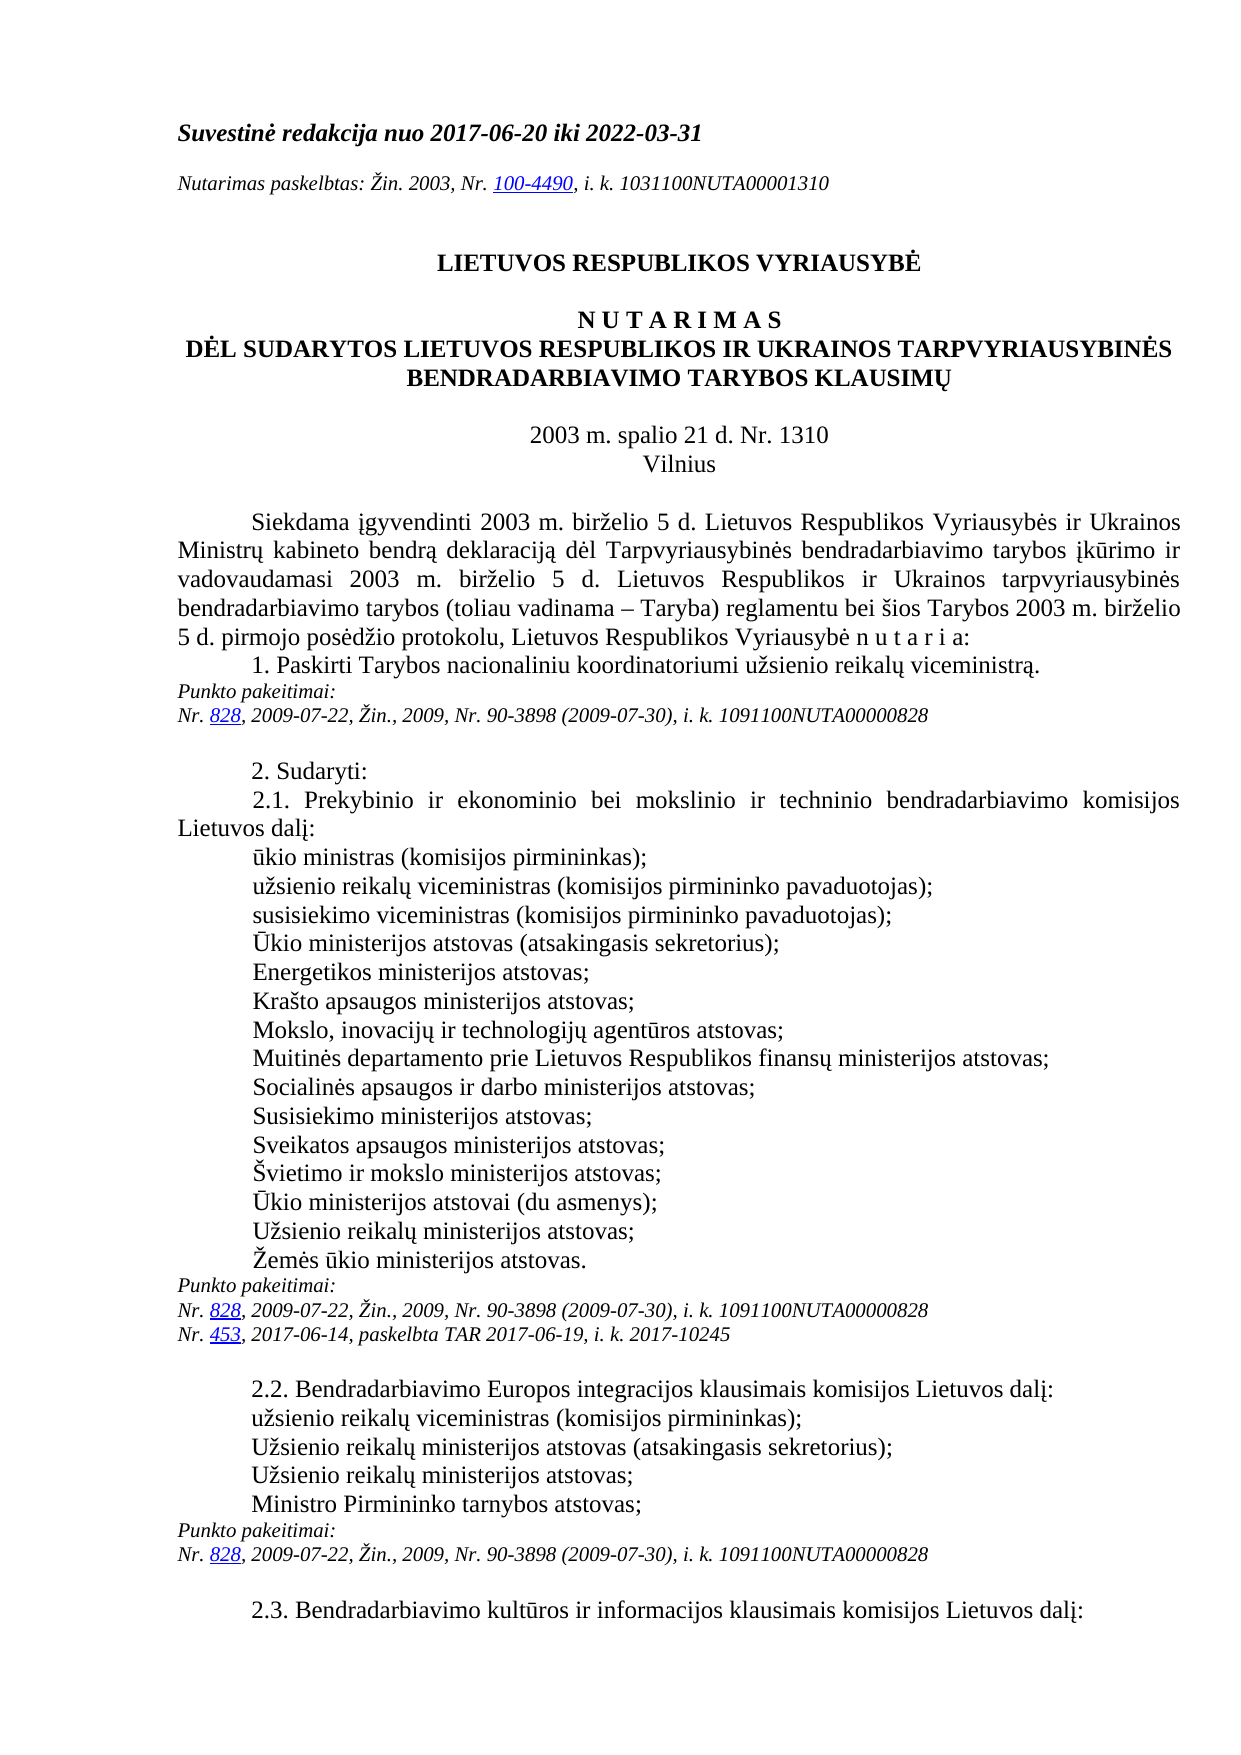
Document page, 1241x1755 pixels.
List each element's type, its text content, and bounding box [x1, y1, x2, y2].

text Muitinės departamento prie Lietuvos Respublikos finansų ministerijos atstovas; [177, 1043, 1181, 1072]
text Nr. 453, 2017-06-14, paskelbta TAR 2017-06-19, i. k. 2017-10245 [177, 1322, 1181, 1346]
text Ūkio ministerijos atstovas (atsakingasis sekretorius); [177, 928, 1181, 957]
text Nr. 828, 2009-07-22, Žin., 2009, Nr. 90-3898 (2009-07-30), i. k. 1091100NUTA00000828 [177, 703, 1181, 727]
text Suvestinė redakcija nuo 2017-06-20 iki 2022-03-31 [177, 118, 1181, 147]
text Sveikatos apsaugos ministerijos atstovas; [177, 1130, 1181, 1158]
text Susisiekimo ministerijos atstovas; [177, 1101, 1181, 1130]
text Nr. 828, 2009-07-22, Žin., 2009, Nr. 90-3898 (2009-07-30), i. k. 1091100NUTA00000828 [177, 1542, 1181, 1566]
text užsienio reikalų viceministras (komisijos pirmininko pavaduotojas); [177, 871, 1181, 900]
text Ministro Pirmininko tarnybos atstovas; [177, 1489, 1181, 1518]
text Punkto pakeitimai: [177, 1518, 1181, 1542]
text Užsienio reikalų ministerijos atstovas; [177, 1461, 1181, 1489]
text Punkto pakeitimai: [177, 1273, 1181, 1297]
text Siekdama įgyvendinti 2003 m. birželio 5 d. Lietuvos Respublikos Vyriausybės ir Ukrainos Ministrų kabineto bendrą deklaraciją dėl Tarpvyriausybinės bendradarbiavimo tarybos įkūrimo ir vadovaudamasi 2003 m. birželio 5 d. Lietuvos Respublikos ir Ukrainos tarpvyriausybinės bendradarbiavimo tarybos (toliau vadinama – Taryba) reglamentu bei šios Tarybos 2003 m. birželio 5 d. pirmojo posėdžio protokolu, Lietuvos Respublikos Vyriausybė nutaria: [177, 507, 1181, 650]
text Ūkio ministerijos atstovai (du asmenys); [177, 1187, 1181, 1216]
text Nutarimas paskelbtas: Žin. 2003, Nr. 100-4490, i. k. 1031100NUTA00001310 [177, 171, 1181, 195]
text susisiekimo viceministras (komisijos pirmininko pavaduotojas); [177, 900, 1181, 928]
text Vilnius [177, 449, 1181, 478]
text Punkto pakeitimai: [177, 679, 1181, 703]
text Nr. 828, 2009-07-22, Žin., 2009, Nr. 90-3898 (2009-07-30), i. k. 1091100NUTA00000828 [177, 1297, 1181, 1322]
text LIETUVOS RESPUBLIKOS VYRIAUSYBĖ [177, 248, 1181, 277]
text Žemės ūkio ministerijos atstovas. [177, 1245, 1181, 1273]
text ūkio ministras (komisijos pirmininkas); [177, 842, 1181, 871]
text Užsienio reikalų ministerijos atstovas; [177, 1216, 1181, 1245]
text 2. Sudaryti: [177, 756, 1181, 785]
text Energetikos ministerijos atstovas; [177, 957, 1181, 986]
text 2.3. Bendradarbiavimo kultūros ir informacijos klausimais komisijos Lietuvos dalį: [177, 1595, 1181, 1624]
text DĖL SUDARYTOS LIETUVOS RESPUBLIKOS IR UKRAINOS TARPVYRIAUSYBINĖS BENDRADARBIAVIMO TARYBOS KLAUSIMŲ [177, 334, 1181, 392]
text 2.1. Prekybinio ir ekonominio bei mokslinio ir techninio bendradarbiavimo komisijos Lietuvos dalį: [177, 785, 1181, 842]
text Užsienio reikalų ministerijos atstovas (atsakingasis sekretorius); [177, 1432, 1181, 1461]
text Socialinės apsaugos ir darbo ministerijos atstovas; [177, 1072, 1181, 1101]
text 2003 m. spalio 21 d. Nr. 1310 [177, 420, 1181, 449]
text N U T A R I M A S [177, 305, 1181, 334]
text 1. Paskirti Tarybos nacionaliniu koordinatoriumi užsienio reikalų viceministrą. [177, 650, 1181, 679]
text Mokslo, inovacijų ir technologijų agentūros atstovas; [177, 1015, 1181, 1043]
text 2.2. Bendradarbiavimo Europos integracijos klausimais komisijos Lietuvos dalį: [177, 1374, 1181, 1403]
text Krašto apsaugos ministerijos atstovas; [177, 986, 1181, 1015]
text užsienio reikalų viceministras (komisijos pirmininkas); [177, 1403, 1181, 1432]
text Švietimo ir mokslo ministerijos atstovas; [177, 1158, 1181, 1187]
